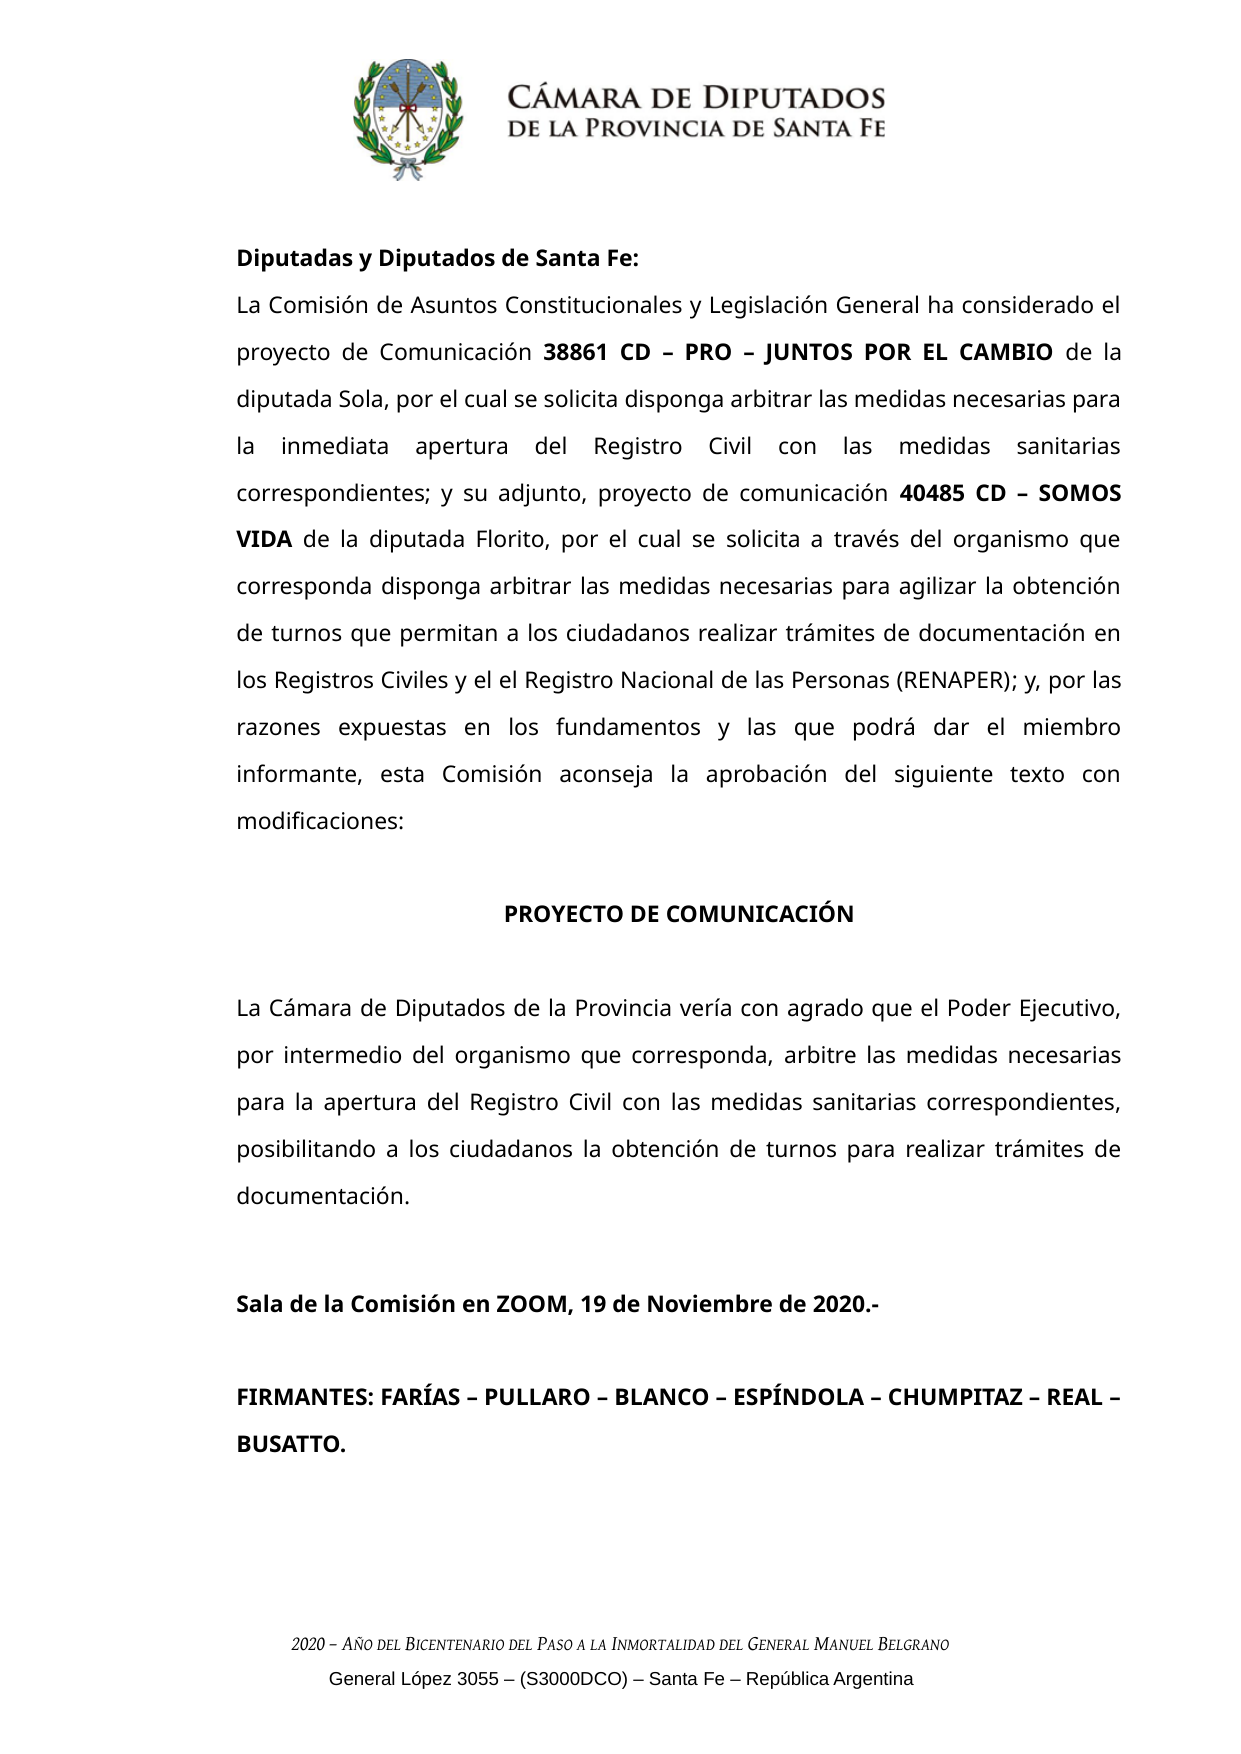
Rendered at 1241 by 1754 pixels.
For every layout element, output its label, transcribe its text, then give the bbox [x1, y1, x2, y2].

text FIRMANTES: FARÍAS – PULLARO – BLANCO – ESPÍNDOLA – CHUMPITAZ – REAL – BUSATTO. [236, 1381, 1122, 1459]
text Diputadas y Diputados de Santa Fe: [236, 242, 1122, 273]
text Sala de la Comisión en ZOOM, 19 de Noviembre de 2020.- [236, 1288, 1122, 1319]
text La Cámara de Diputados de la Provincia vería con agrado que el Poder Ejecutivo, por intermedio del organismo que corresponda, arbitre las medidas necesarias para la apertura del Registro Civil con las medidas sanitarias correspondientes, posibilitando a los ciudadanos la obtención de turnos para realizar trámites de documentación. [236, 992, 1122, 1211]
text PROYECTO DE COMUNICACIÓN [236, 898, 1122, 930]
text La Comisión de Asuntos Constitucionales y Legislación General ha considerado el proyecto de Comunicación 38861 CD – PRO – JUNTOS POR EL CAMBIO de la diputada Sola, por el cual se solicita disponga arbitrar las medidas necesarias para la inmediata apertura del Registro Civil con las medidas sanitarias correspondientes; y su adjunto, proyecto de comunicación 40485 CD – SOMOS VIDA de la diputada Florito, por el cual se solicita a través del organismo que corresponda disponga arbitrar las medidas necesarias para agilizar la obtención de turnos que permitan a los ciudadanos realizar trámites de documentación en los Registros Civiles y el el Registro Nacional de las Personas (RENAPER); y, por las razones expuestas en los fundamentos y las que podrá dar el miembro informante, esta Comisión aconseja la aprobación del siguiente texto con modificaciones: [236, 289, 1122, 836]
